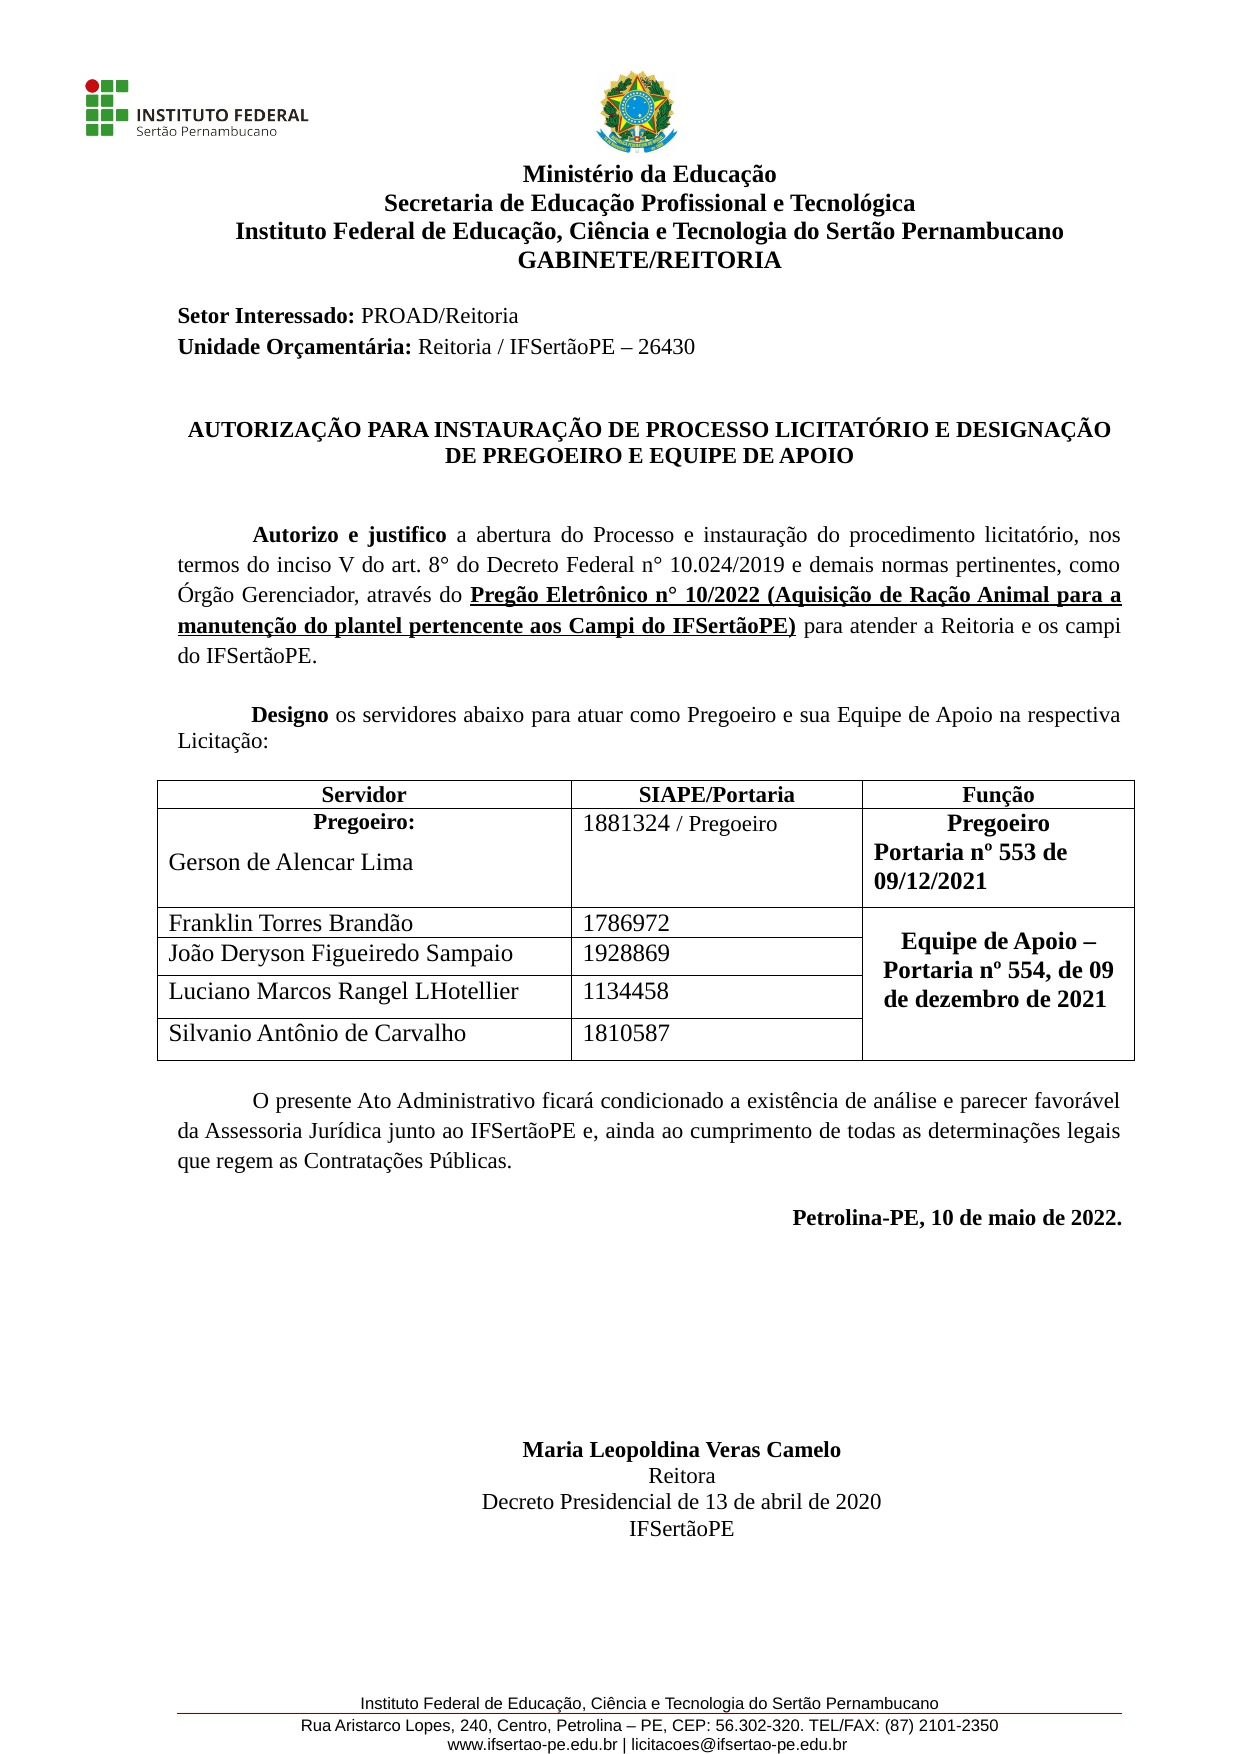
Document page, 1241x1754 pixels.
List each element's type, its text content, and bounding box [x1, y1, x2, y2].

table_header SIAPE/Portaria [572, 781, 862, 807]
table_cell 1928869 [572, 938, 862, 975]
table_cell Silvanio Antônio de Carvalho [158, 1019, 571, 1060]
text AUTORIZAÇÃO PARA INSTAURAÇÃO DE PROCESSO LICITATÓRIO E DESIGNAÇÃO DE PREGOEIRO E EQUIPE DE APOIO [177, 416, 1122, 468]
table_header Função [863, 781, 1134, 807]
text Decreto Presidencial de 13 de abril de 2020 IFSertãoPE [177, 1488, 1186, 1541]
table_cell Luciano Marcos Rangel LHotellier [158, 976, 571, 1017]
table_cell 1134458 [572, 976, 862, 1017]
text Designo os servidores abaixo para atuar como Pregoeiro e sua Equipe de Apoio na respectiva Licitação: [177, 701, 1122, 754]
table_cell 1881324 / Pregoeiro [572, 809, 862, 907]
text Setor Interessado: PROAD/Reitoria [177, 303, 1122, 329]
table_cell Equipe de Apoio – Portaria nº 554, de 09 de dezembro de 2021 [863, 908, 1134, 1060]
table_header Servidor [158, 781, 571, 807]
table_cell Pregoeiro: Gerson de Alencar Lima [158, 809, 571, 907]
text Autorizo e justifico a abertura do Processo e instauração do procedimento licitatório, nos termos do inciso V do art. 8° do Decreto Federal n° 10.024/2019 e demais normas pertinentes, como Órgão Gerenciador, através do Pregão Eletrônico n° 10/2022 (Aquisição de Ração Animal para a manutenção do plantel pertencente aos Campi do IFSertãoPE) para atender a Reitoria e os campi do IFSertãoPE. [177, 521, 1122, 668]
picture [596, 71, 678, 153]
text Reitora [177, 1462, 1186, 1488]
table_cell Franklin Torres Brandão [158, 908, 571, 937]
text Unidade Orçamentária: Reitoria / IFSertãoPE – 26430 [177, 333, 1122, 359]
table_cell 1810587 [572, 1019, 862, 1060]
text Maria Leopoldina Veras Camelo [177, 1436, 1186, 1462]
text O presente Ato Administrativo ficará condicionado a existência de análise e parecer favorável da Assessoria Jurídica junto ao IFSertãoPE e, ainda ao cumprimento de todas as determinações legais que regem as Contratações Públicas. [177, 1087, 1122, 1174]
picture [85, 79, 309, 136]
table_cell João Deryson Figueiredo Sampaio [158, 938, 571, 975]
table_cell Pregoeiro Portaria nº 553 de 09/12/2021 [863, 809, 1134, 907]
text Petrolina-PE, 10 de maio de 2022. [177, 1204, 1122, 1230]
table_cell 1786972 [572, 908, 862, 937]
